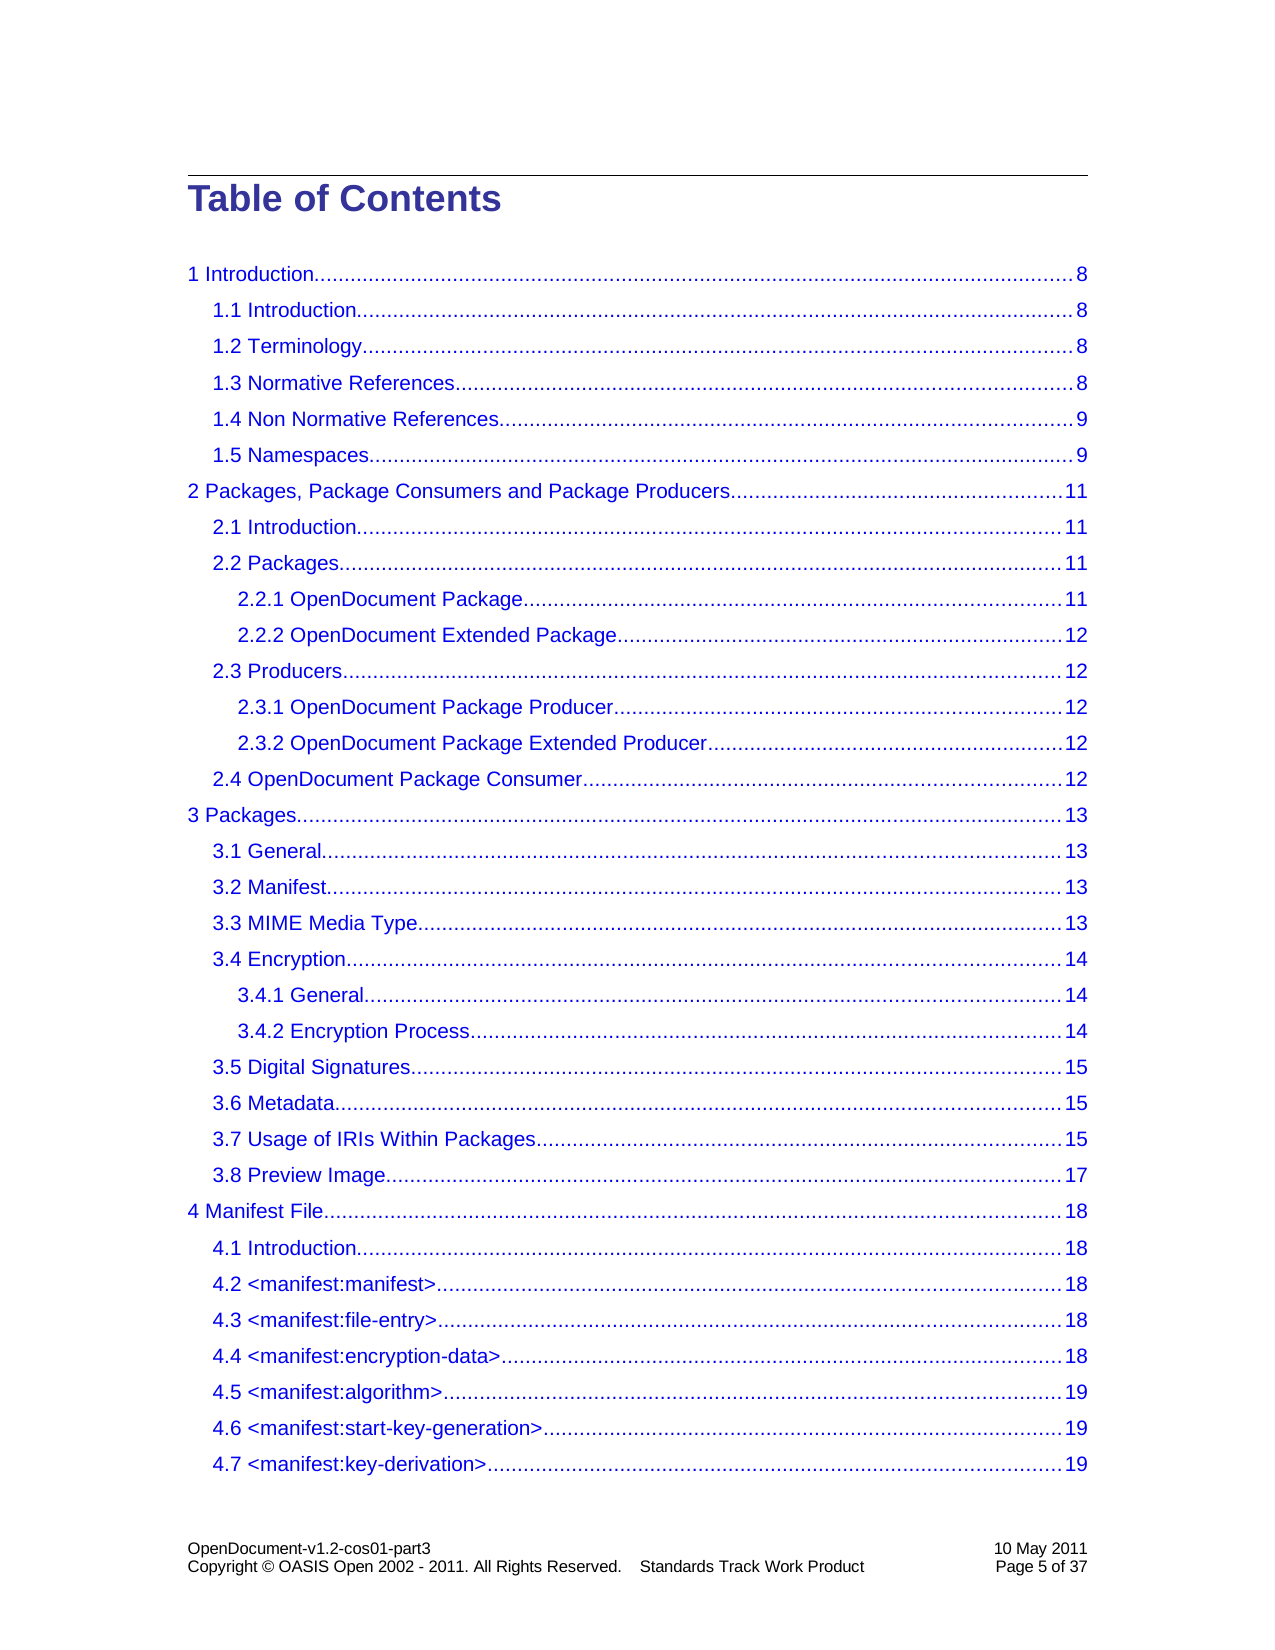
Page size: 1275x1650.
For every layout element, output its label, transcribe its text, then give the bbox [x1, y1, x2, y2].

text 1.3 Normative References 8 [212, 371, 1088, 394]
text 2.2.1 OpenDocument Package 11 [237, 587, 1088, 611]
text 3.3 MIME Media Type 13 [212, 912, 1088, 935]
text 4.6 <manifest:start-key-generation> 19 [212, 1416, 1088, 1440]
text 4 Manifest File 18 [187, 1200, 1088, 1223]
text 1.1 Introduction 8 [212, 299, 1088, 322]
text 3.2 Manifest 13 [212, 876, 1088, 899]
text 2.3.1 OpenDocument Package Producer 12 [237, 695, 1088, 719]
text 2.3.2 OpenDocument Package Extended Producer 12 [237, 731, 1088, 755]
text 2.3 Producers 12 [212, 659, 1088, 683]
text 1.2 Terminology 8 [212, 335, 1088, 358]
text 1 Introduction 8 [187, 263, 1088, 286]
text 4.7 <manifest:key-derivation> 19 [212, 1452, 1088, 1476]
text 2.2.2 OpenDocument Extended Package 12 [237, 623, 1088, 647]
text 4.2 <manifest:manifest> 18 [212, 1272, 1088, 1296]
text 3.5 Digital Signatures 15 [212, 1056, 1088, 1079]
text 4.3 <manifest:file-entry> 18 [212, 1308, 1088, 1332]
text 2.1 Introduction 11 [212, 515, 1088, 539]
title Table of Contents [187, 176, 1088, 219]
text 2.4 OpenDocument Package Consumer 12 [212, 767, 1088, 791]
text 3.7 Usage of IRIs Within Packages 15 [212, 1128, 1088, 1151]
text 1.5 Namespaces 9 [212, 443, 1088, 467]
text 3.6 Metadata 15 [212, 1092, 1088, 1115]
text 3.4.1 General 14 [237, 984, 1088, 1007]
text 4.4 <manifest:encryption-data> 18 [212, 1344, 1088, 1368]
text 3.4 Encryption 14 [212, 948, 1088, 971]
text 3 Packages 13 [187, 803, 1088, 827]
text 3.1 General 13 [212, 839, 1088, 863]
text 2 Packages, Package Consumers and Package Producers 11 [187, 479, 1088, 503]
text 3.8 Preview Image 17 [212, 1164, 1088, 1187]
text 2.2 Packages 11 [212, 551, 1088, 575]
text 4.5 <manifest:algorithm> 19 [212, 1380, 1088, 1404]
text 1.4 Non Normative References 9 [212, 407, 1088, 431]
text 3.4.2 Encryption Process 14 [237, 1020, 1088, 1043]
text 4.1 Introduction 18 [212, 1236, 1088, 1259]
